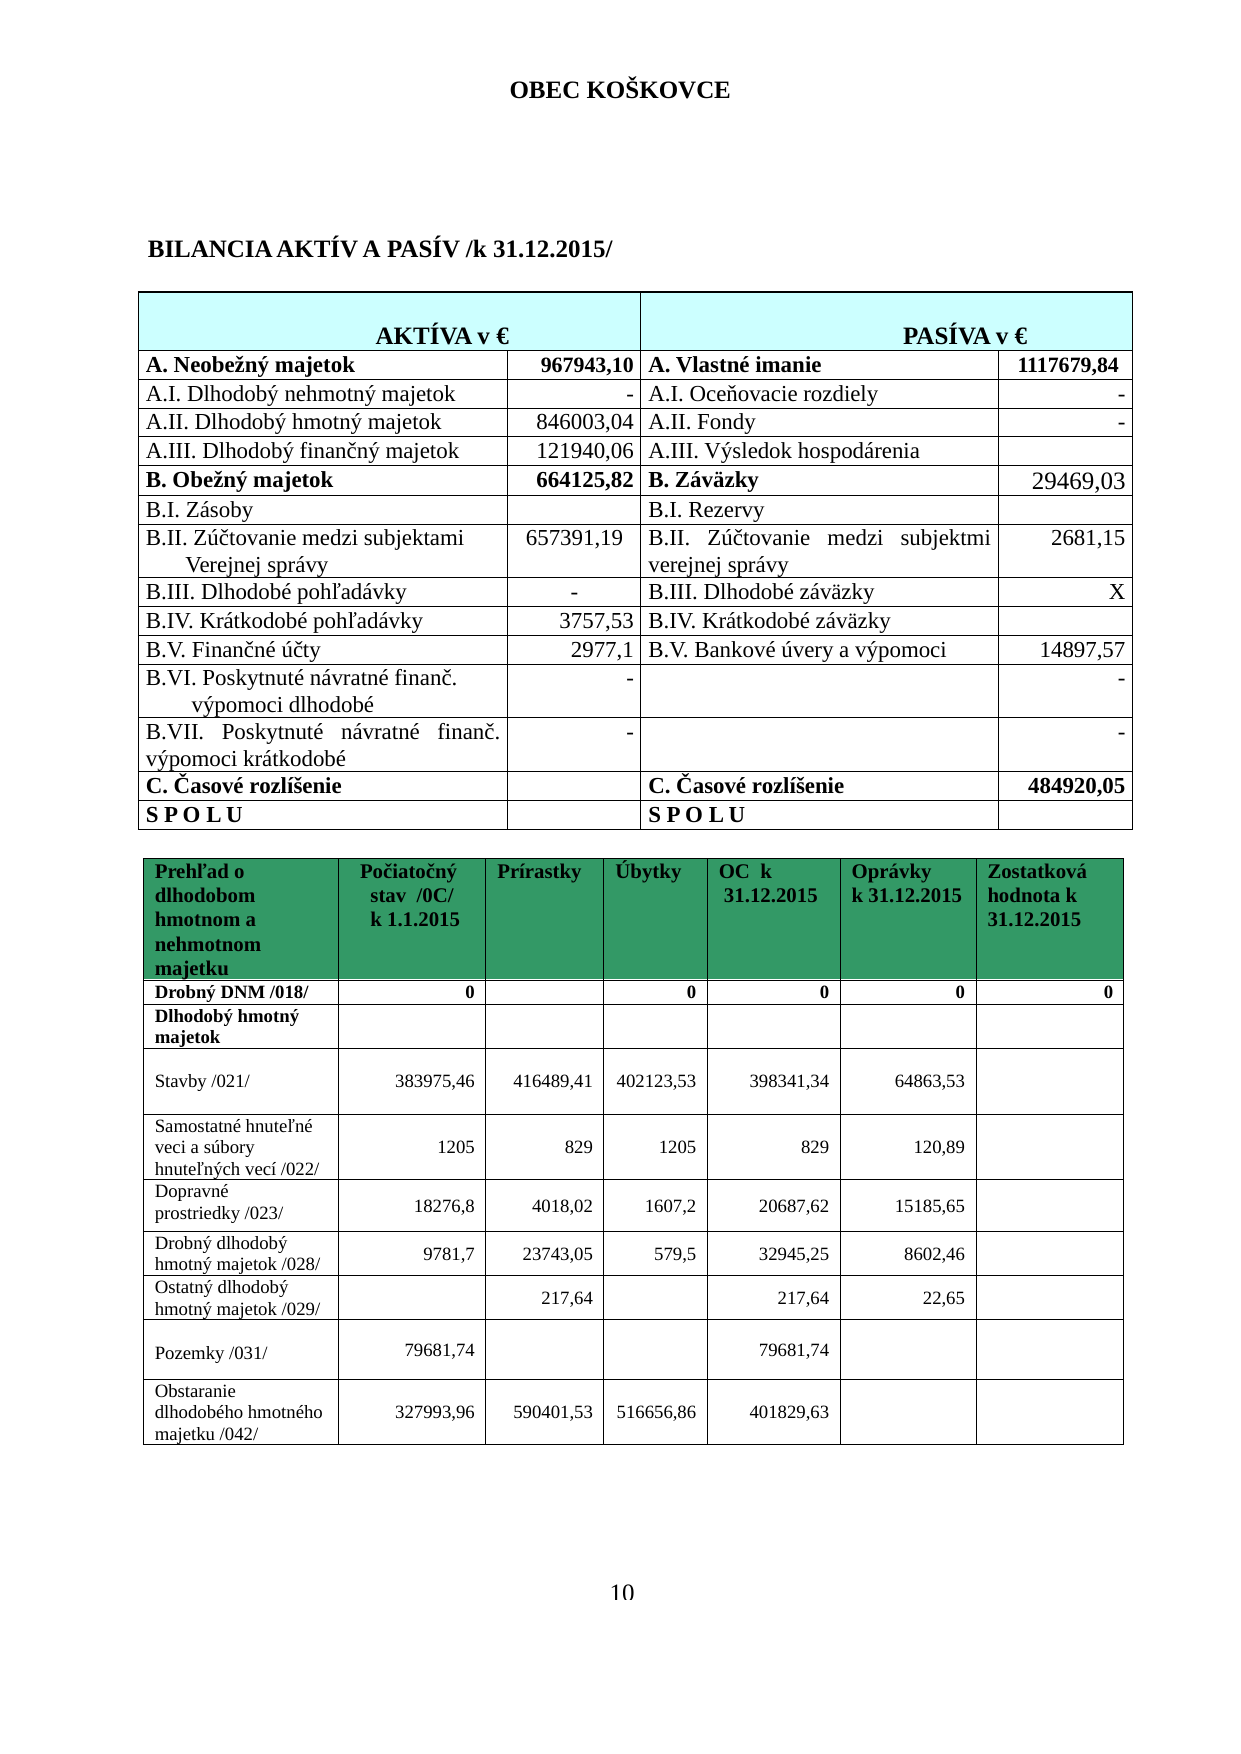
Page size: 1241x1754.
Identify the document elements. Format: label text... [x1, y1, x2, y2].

table_cell 402123,53 [604, 1049, 707, 1113]
table_cell B.II. Zúčtovanie medzi subjektmi verejnej správy [641, 525, 998, 577]
table_cell - [999, 409, 1132, 436]
table_cell [339, 1005, 485, 1048]
table_cell 23743,05 [486, 1232, 603, 1275]
table_cell [977, 1005, 1123, 1048]
table_cell [999, 801, 1132, 828]
table_cell [508, 496, 640, 523]
table_cell Dopravné prostriedky /023/ [144, 1180, 338, 1231]
table_cell 416489,41 [486, 1049, 603, 1113]
table_cell 0 [604, 981, 707, 1004]
table_cell B.II. Zúčtovanie medzi subjektami Verejnej správy [139, 525, 507, 577]
table_cell Ostatný dlhodobý hmotný majetok /029/ [144, 1276, 338, 1319]
table_cell [604, 1005, 707, 1048]
table_cell 217,64 [486, 1276, 603, 1319]
table_cell Dlhodobý hmotný majetok [144, 1005, 338, 1048]
table_cell 398341,34 [708, 1049, 840, 1113]
table_cell A.III. Výsledok hospodárenia [641, 437, 998, 465]
table_cell A.II. Fondy [641, 409, 998, 436]
table_cell 18276,8 [339, 1180, 485, 1231]
table_cell [977, 1049, 1123, 1113]
table_cell - [508, 578, 640, 606]
table_cell 484920,05 [999, 772, 1132, 800]
table_cell 829 [486, 1115, 603, 1179]
table_cell A.I. Oceňovacie rozdiely [641, 380, 998, 407]
table_cell A. Vlastné imanie [641, 351, 998, 379]
table_cell 383975,46 [339, 1049, 485, 1113]
table_cell 1117679,84 [999, 351, 1132, 379]
table_cell 120,89 [841, 1115, 976, 1179]
table_cell B.I. Zásoby [139, 496, 507, 523]
table_header AKTÍVA v € [139, 293, 640, 350]
table_cell B.III. Dlhodobé pohľadávky [139, 578, 507, 606]
table_cell [708, 1005, 840, 1048]
table_header Zostatková hodnota k 31.12.2015 [977, 859, 1123, 979]
table_cell 2681,15 [999, 525, 1132, 577]
table_cell 0 [977, 981, 1123, 1004]
table_cell B.V. Finančné účty [139, 636, 507, 663]
text BILANCIA AKTÍV A PASÍV /k 31.12.2015/ [148, 234, 1093, 263]
table_cell [977, 1180, 1123, 1231]
table_cell A.III. Dlhodobý finančný majetok [139, 437, 507, 465]
table_cell - [508, 665, 640, 717]
table_cell [999, 437, 1132, 465]
table_cell [977, 1115, 1123, 1179]
table_cell Drobný dlhodobý hmotný majetok /028/ [144, 1232, 338, 1275]
table_cell Drobný DNM /018/ [144, 981, 338, 1004]
table_cell B.VI. Poskytnuté návratné finanč. výpomoci dlhodobé [139, 665, 507, 717]
table_cell 829 [708, 1115, 840, 1179]
table_cell B. Obežný majetok [139, 466, 507, 495]
table_cell 9781,7 [339, 1232, 485, 1275]
table_header Počiatočný stav /0C/ k 1.1.2015 [339, 859, 485, 979]
table_cell [841, 1005, 976, 1048]
table_header Prehľad o dlhodobom hmotnom a nehmotnom majetku [144, 859, 338, 979]
table_cell [508, 772, 640, 800]
table_header Oprávky k 31.12.2015 [841, 859, 976, 979]
table_cell B. Záväzky [641, 466, 998, 495]
table_cell 4018,02 [486, 1180, 603, 1231]
table_cell 664125,82 [508, 466, 640, 495]
table_cell [999, 496, 1132, 523]
table_cell 327993,96 [339, 1380, 485, 1444]
table_cell C. Časové rozlíšenie [139, 772, 507, 800]
table_cell 3757,53 [508, 607, 640, 635]
table_cell 32945,25 [708, 1232, 840, 1275]
table_cell B.I. Rezervy [641, 496, 998, 523]
table_header Prírastky [486, 859, 603, 979]
table_header PASÍVA v € [641, 293, 1132, 350]
table_cell - [508, 380, 640, 407]
table_cell S P O L U [641, 801, 998, 828]
table_cell 22,65 [841, 1276, 976, 1319]
table_cell [977, 1320, 1123, 1378]
table_cell - [999, 718, 1132, 771]
table_cell Stavby /021/ [144, 1049, 338, 1113]
table_cell [508, 801, 640, 828]
table_cell B.IV. Krátkodobé pohľadávky [139, 607, 507, 635]
table_cell 29469,03 [999, 466, 1132, 495]
table_cell [641, 718, 998, 771]
table_cell A. Neobežný majetok [139, 351, 507, 379]
table_cell [604, 1320, 707, 1378]
table_cell 79681,74 [339, 1320, 485, 1378]
table_cell A.I. Dlhodobý nehmotný majetok [139, 380, 507, 407]
table_cell [841, 1380, 976, 1444]
table_cell A.II. Dlhodobý hmotný majetok [139, 409, 507, 436]
table_cell 401829,63 [708, 1380, 840, 1444]
table_cell [486, 1005, 603, 1048]
table_cell [977, 1232, 1123, 1275]
table_cell Pozemky /031/ [144, 1320, 338, 1378]
table_cell 79681,74 [708, 1320, 840, 1378]
table_cell 217,64 [708, 1276, 840, 1319]
table_cell Obstaranie dlhodobého hmotného majetku /042/ [144, 1380, 338, 1444]
table_cell 2977,1 [508, 636, 640, 663]
table_cell 1607,2 [604, 1180, 707, 1231]
table_cell 846003,04 [508, 409, 640, 436]
table_cell [977, 1380, 1123, 1444]
table_cell 8602,46 [841, 1232, 976, 1275]
table_cell 20687,62 [708, 1180, 840, 1231]
table_cell [999, 607, 1132, 635]
table_cell 516656,86 [604, 1380, 707, 1444]
table_cell Samostatné hnuteľné veci a súbory hnuteľných vecí /022/ [144, 1115, 338, 1179]
table_cell - [508, 718, 640, 771]
table_cell C. Časové rozlíšenie [641, 772, 998, 800]
table_cell [841, 1320, 976, 1378]
table_cell 579,5 [604, 1232, 707, 1275]
table_cell 967943,10 [508, 351, 640, 379]
table_cell 14897,57 [999, 636, 1132, 663]
table_cell [977, 1276, 1123, 1319]
table_cell B.III. Dlhodobé záväzky [641, 578, 998, 606]
table_cell B.VII. Poskytnuté návratné finanč. výpomoci krátkodobé [139, 718, 507, 771]
table_cell [641, 665, 998, 717]
table_cell B.V. Bankové úvery a výpomoci [641, 636, 998, 663]
table_cell 1205 [339, 1115, 485, 1179]
table_cell 0 [841, 981, 976, 1004]
table_cell 15185,65 [841, 1180, 976, 1231]
table_cell 657391,19 [508, 525, 640, 577]
table_cell [486, 981, 603, 1004]
table_cell [604, 1276, 707, 1319]
table_cell 0 [708, 981, 840, 1004]
table_cell X [999, 578, 1132, 606]
table_cell - [999, 665, 1132, 717]
table_header Úbytky [604, 859, 707, 979]
table_cell B.IV. Krátkodobé záväzky [641, 607, 998, 635]
table_cell - [999, 380, 1132, 407]
table_header OC k 31.12.2015 [708, 859, 840, 979]
table_cell [486, 1320, 603, 1378]
table_cell 64863,53 [841, 1049, 976, 1113]
table_cell 1205 [604, 1115, 707, 1179]
table_cell 590401,53 [486, 1380, 603, 1444]
table_cell S P O L U [139, 801, 507, 828]
table_cell 0 [339, 981, 485, 1004]
table_cell [339, 1276, 485, 1319]
table_cell 121940,06 [508, 437, 640, 465]
